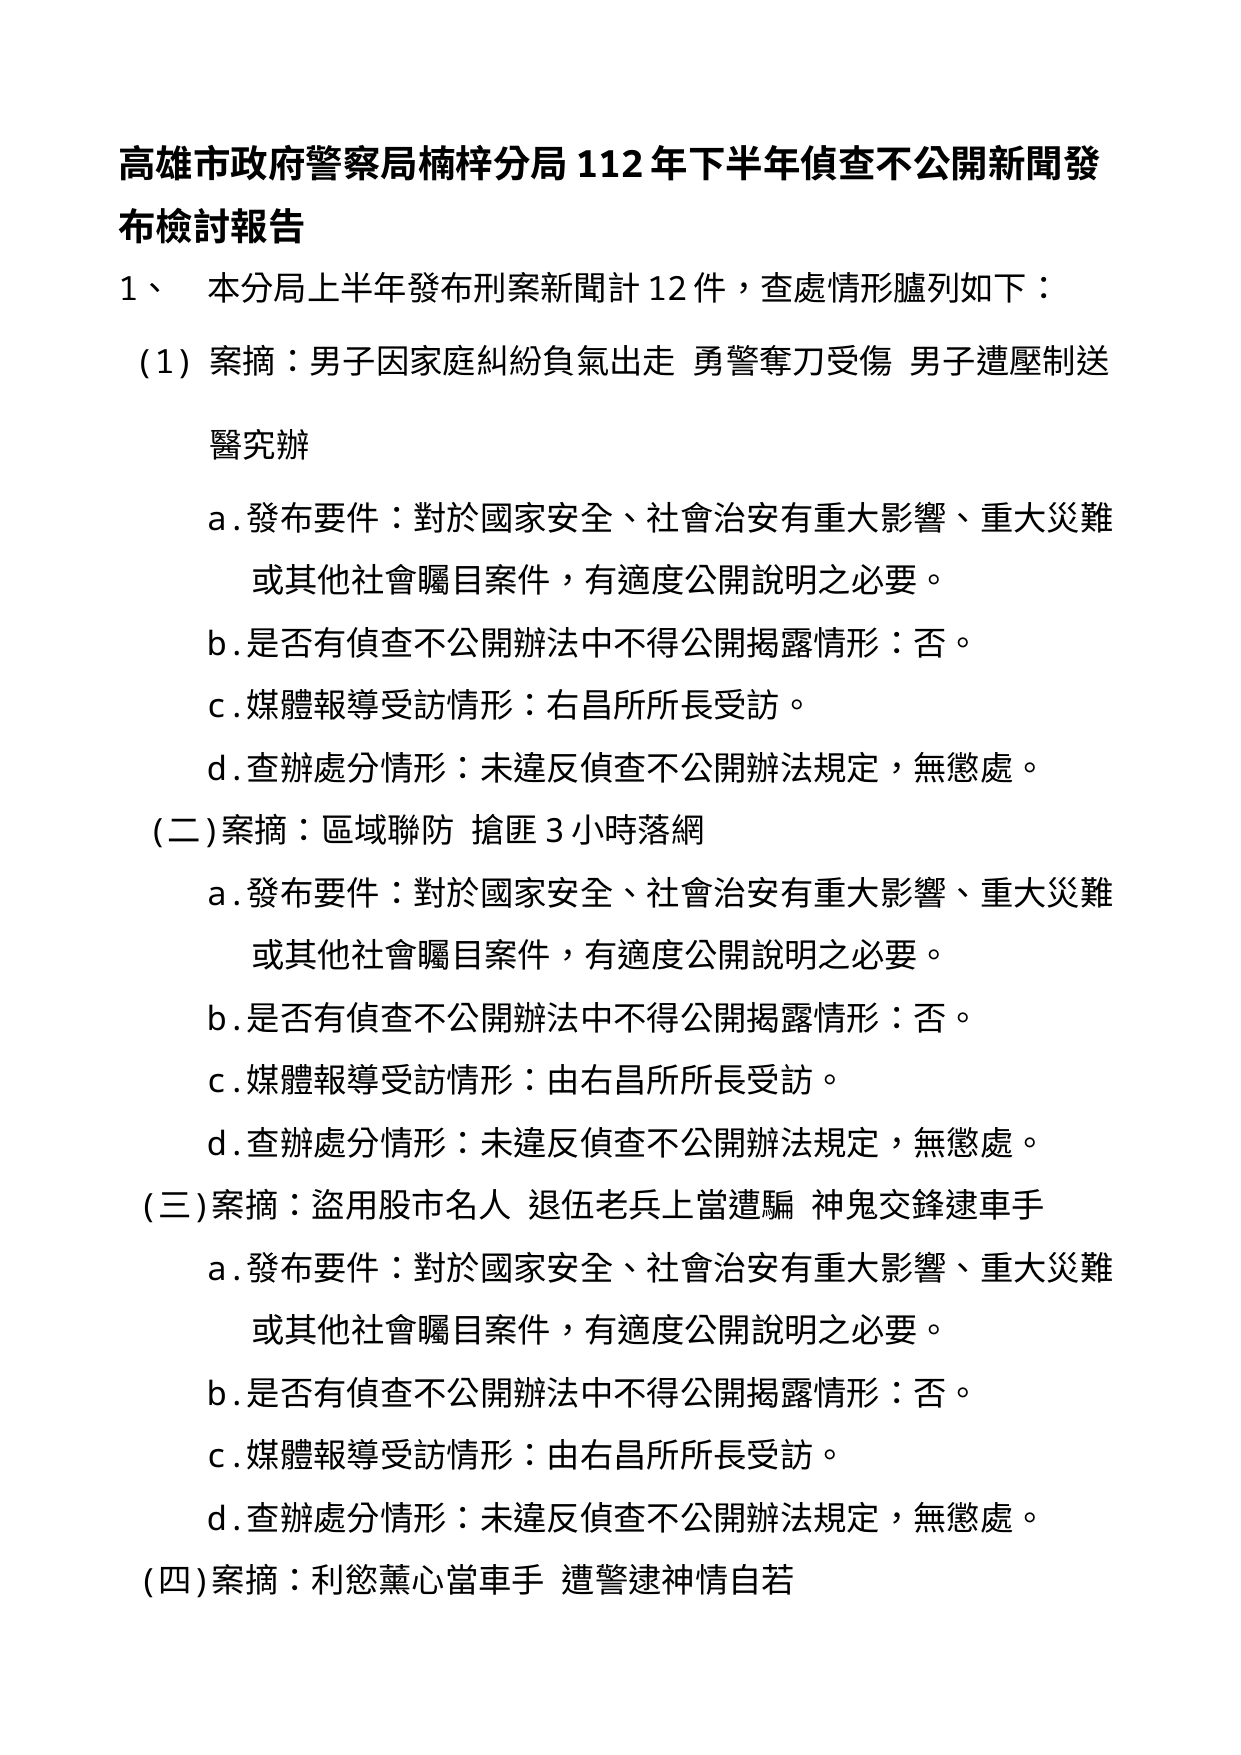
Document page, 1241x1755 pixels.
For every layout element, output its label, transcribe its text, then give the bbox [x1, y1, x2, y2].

text (三)案摘：盜用股市名人 退伍老兵上當遭騙 神鬼交鋒逮車手 [118, 1161, 1122, 1224]
text d.查辦處分情形：未違反偵查不公開辦法規定，無懲處。 [207, 724, 1122, 786]
subtitle 醫究辦 [209, 401, 1122, 463]
list 本分局上半年發布刑案新聞計12件，查處情形臚列如下： [118, 245, 1122, 307]
text b.是否有偵查不公開辦法中不得公開揭露情形：否。 [207, 599, 1122, 661]
text b.是否有偵查不公開辦法中不得公開揭露情形：否。 [207, 1349, 1122, 1411]
text c.媒體報導受訪情形：由右昌所所長受訪。 [207, 1036, 1122, 1099]
text d.查辦處分情形：未違反偵查不公開辦法規定，無懲處。 [207, 1099, 1122, 1161]
text b.是否有偵查不公開辦法中不得公開揭露情形：否。 [207, 974, 1122, 1036]
text c.媒體報導受訪情形：右昌所所長受訪。 [207, 661, 1122, 724]
text a.發布要件：對於國家安全、社會治安有重大影響、重大災難或其他社會矚目案件，有適度公開說明之必要。 [207, 1224, 1122, 1349]
text a.發布要件：對於國家安全、社會治安有重大影響、重大災難或其他社會矚目案件，有適度公開說明之必要。 [207, 849, 1122, 974]
text a.發布要件：對於國家安全、社會治安有重大影響、重大災難或其他社會矚目案件，有適度公開說明之必要。 [207, 474, 1122, 599]
text c.媒體報導受訪情形：由右昌所所長受訪。 [207, 1411, 1122, 1474]
text d.查辦處分情形：未違反偵查不公開辦法規定，無懲處。 [207, 1474, 1122, 1536]
text (二)案摘：區域聯防 搶匪3小時落網 [148, 786, 1122, 849]
list 案摘：男子因家庭糾紛負氣出走 勇警奪刀受傷 男子遭壓制送 [134, 318, 1122, 380]
text 高雄市政府警察局楠梓分局112年下半年偵查不公開新聞發布檢討報告 [118, 120, 1122, 245]
text (四)案摘：利慾薰心當車手 遭警逮神情自若 [118, 1536, 1122, 1599]
